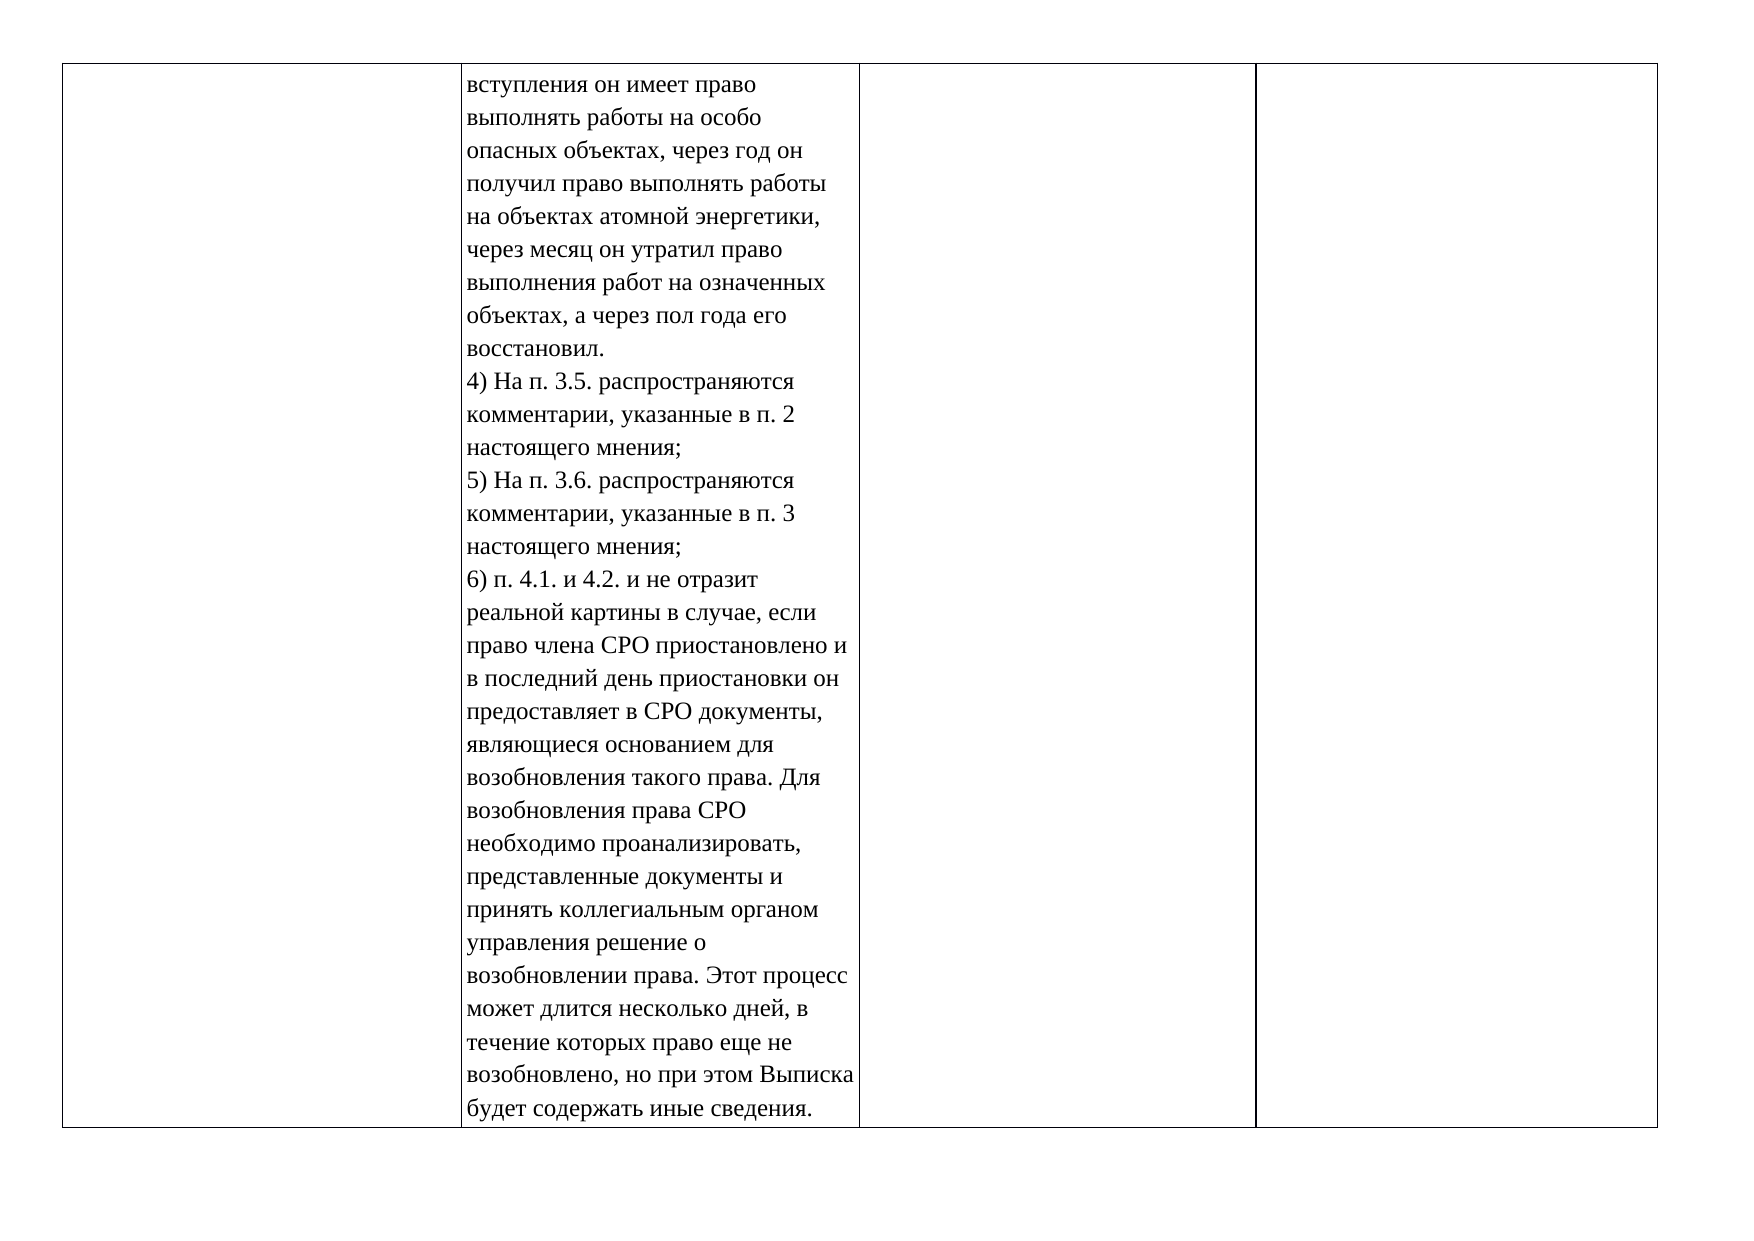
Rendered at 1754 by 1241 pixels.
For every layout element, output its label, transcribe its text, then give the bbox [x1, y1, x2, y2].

table_cell [860, 64, 1255, 1127]
table_cell [63, 64, 461, 1127]
table_cell [1257, 64, 1657, 1127]
table_cell вступления он имеет право выполнять работы на особо опасных объектах, через год он получил право выполнять работы на объектах атомной энергетики, через месяц он утратил право выполнения работ на означенных объектах, а через пол года его восстановил. 4) На п. 3.5. распространяются комментарии, указанные в п. 2 настоящего мнения; 5) На п. 3.6. распространяются комментарии, указанные в п. 3 настоящего мнения; 6) п. 4.1. и 4.2. и не отразит реальной картины в случае, если право члена СРО приостановлено и в последний день приостановки он предоставляет в СРО документы, являющиеся основанием для возобновления такого права. Для возобновления права СРО необходимо проанализировать, представленные документы и принять коллегиальным органом управления решение о возобновлении права. Этот процесс может длится несколько дней, в течение которых право еще не возобновлено, но при этом Выписка будет содержать иные сведения. [462, 64, 859, 1127]
